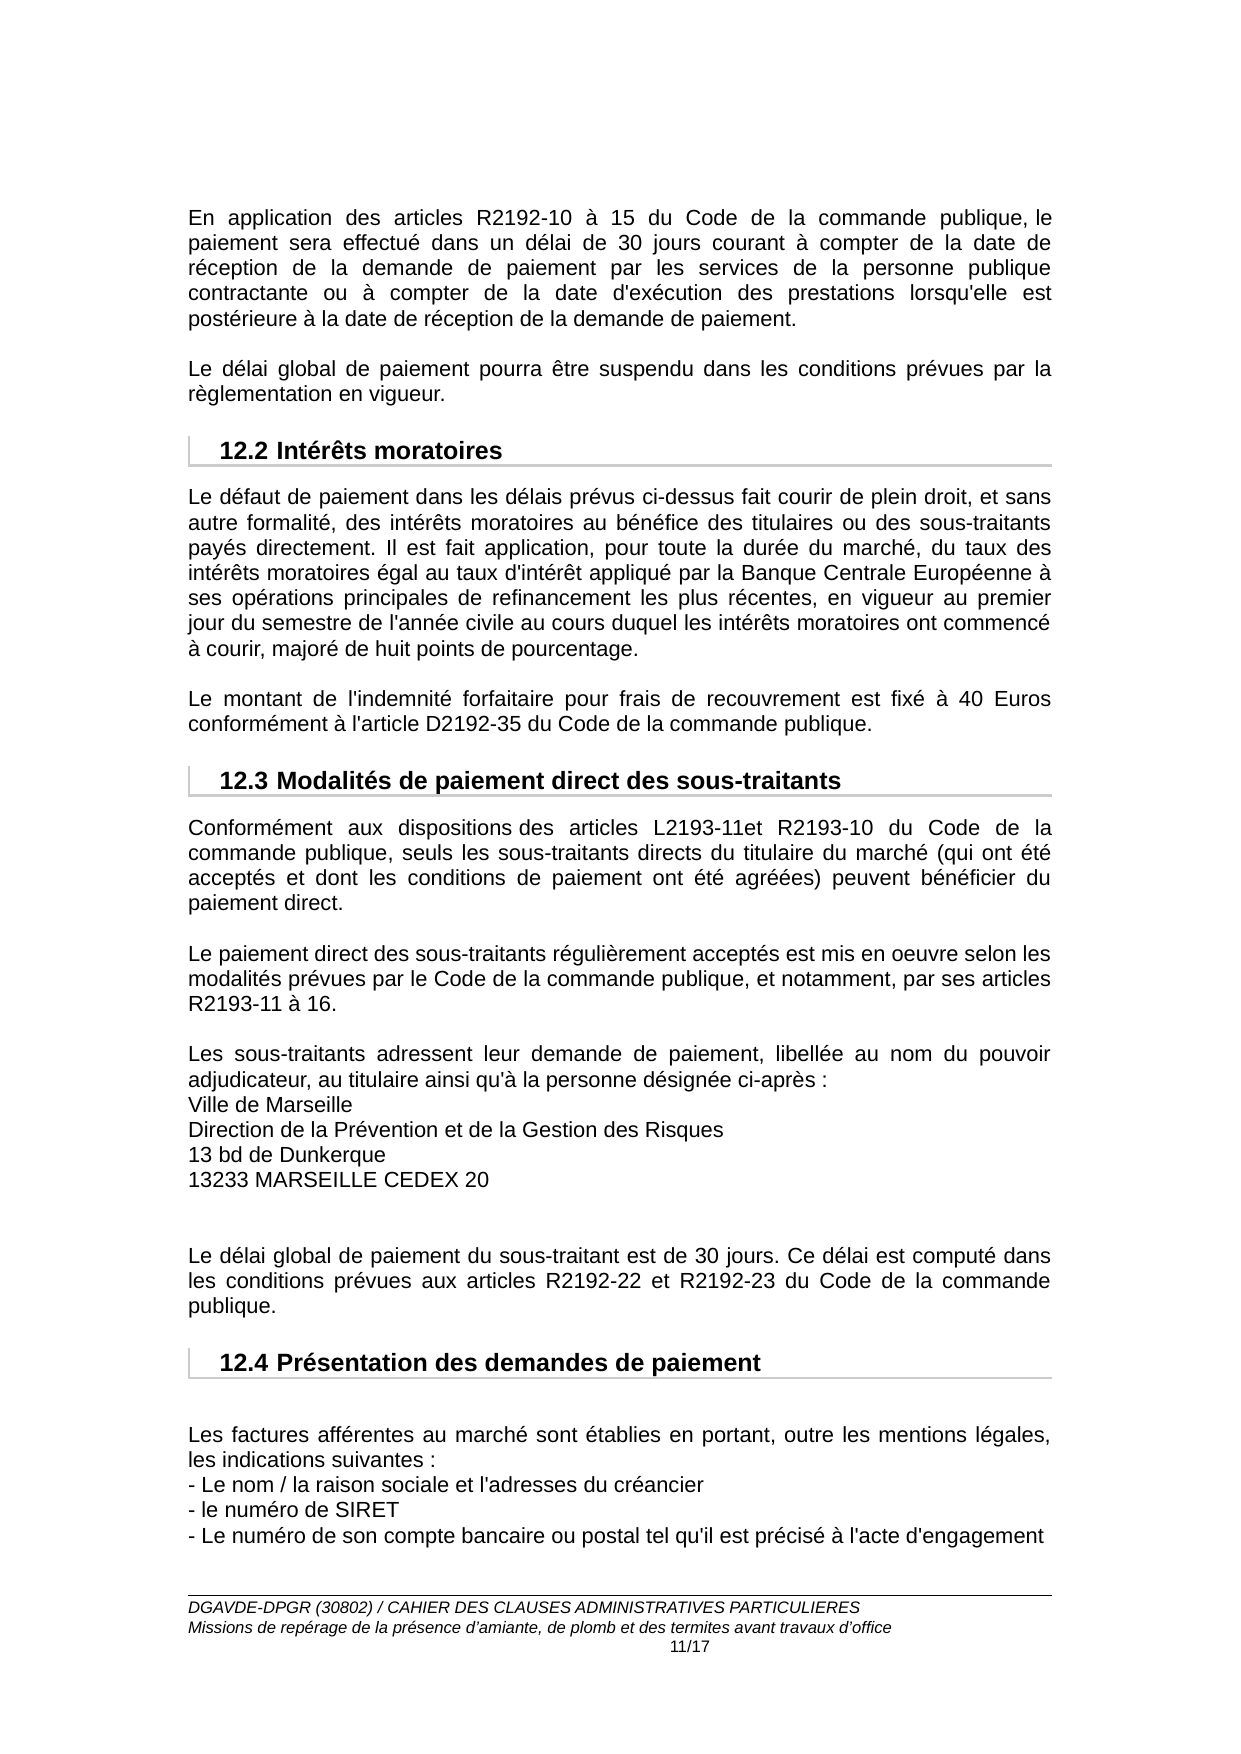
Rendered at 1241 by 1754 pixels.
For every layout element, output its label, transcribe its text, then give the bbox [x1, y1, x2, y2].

text - Le nom / la raison sociale et l'adresses du créancier [188, 1472, 1052, 1497]
text Le défaut de paiement dans les délais prévus ci-dessus fait courir de plein droit, et sans autre formalité, des intérêts moratoires au bénéfice des titulaires ou des sous-traitants payés directement. Il est fait application, pour toute la durée du marché, du taux des intérêts moratoires égal au taux d'intérêt appliqué par la Banque Centrale Européenne à ses opérations principales de refinancement les plus récentes, en vigueur au premier jour du semestre de l'année civile au cours duquel les intérêts moratoires ont commencé à courir, majoré de huit points de pourcentage. [188, 484, 1052, 661]
text Les factures afférentes au marché sont établies en portant, outre les mentions légales, les indications suivantes : [188, 1422, 1052, 1472]
text Le délai global de paiement du sous-traitant est de 30 jours. Ce délai est computé dans les conditions prévues aux articles R2192-22 et R2192-23 du Code de la commande publique. [188, 1243, 1052, 1318]
text Les sous-traitants adressent leur demande de paiement, libellée au nom du pouvoir adjudicateur, au titulaire ainsi qu'à la personne désignée ci-après : [188, 1041, 1052, 1092]
subtitle Présentation des demandes de paiement [190, 1348, 1052, 1377]
text Direction de la Prévention et de la Gestion des Risques [188, 1117, 1052, 1142]
text Le montant de l'indemnité forfaitaire pour frais de recouvrement est fixé à 40 Euros conformément à l'article D2192-35 du Code de la commande publique. [188, 686, 1052, 736]
text 13 bd de Dunkerque [188, 1142, 1052, 1167]
text Le paiement direct des sous-traitants régulièrement acceptés est mis en oeuvre selon les modalités prévues par le Code de la commande publique, et notamment, par ses articles R2193-11 à 16. [188, 940, 1052, 1016]
text - le numéro de SIRET [188, 1497, 1052, 1523]
text Ville de Marseille [188, 1092, 1052, 1117]
text En application des articles R2192-10 à 15 du Code de la commande publique, le paiement sera effectué dans un délai de 30 jours courant à compter de la date de réception de la demande de paiement par les services de la personne publique contractante ou à compter de la date d'exécution des prestations lorsqu'elle est postérieure à la date de réception de la demande de paiement. [188, 204, 1052, 331]
text Conformément aux dispositions des articles L2193-11et R2193-10 du Code de la commande publique, seuls les sous-traitants directs du titulaire du marché (qui ont été acceptés et dont les conditions de paiement ont été agréées) peuvent bénéficier du paiement direct. [188, 814, 1052, 915]
text Le délai global de paiement pourra être suspendu dans les conditions prévues par la règlementation en vigueur. [188, 356, 1052, 406]
subtitle Modalités de paiement direct des sous-traitants [190, 766, 1052, 794]
text 13233 MARSEILLE CEDEX 20 [188, 1167, 1052, 1192]
text - Le numéro de son compte bancaire ou postal tel qu'il est précisé à l'acte d'engagement [188, 1523, 1052, 1548]
subtitle Intérêts moratoires [190, 436, 1052, 464]
